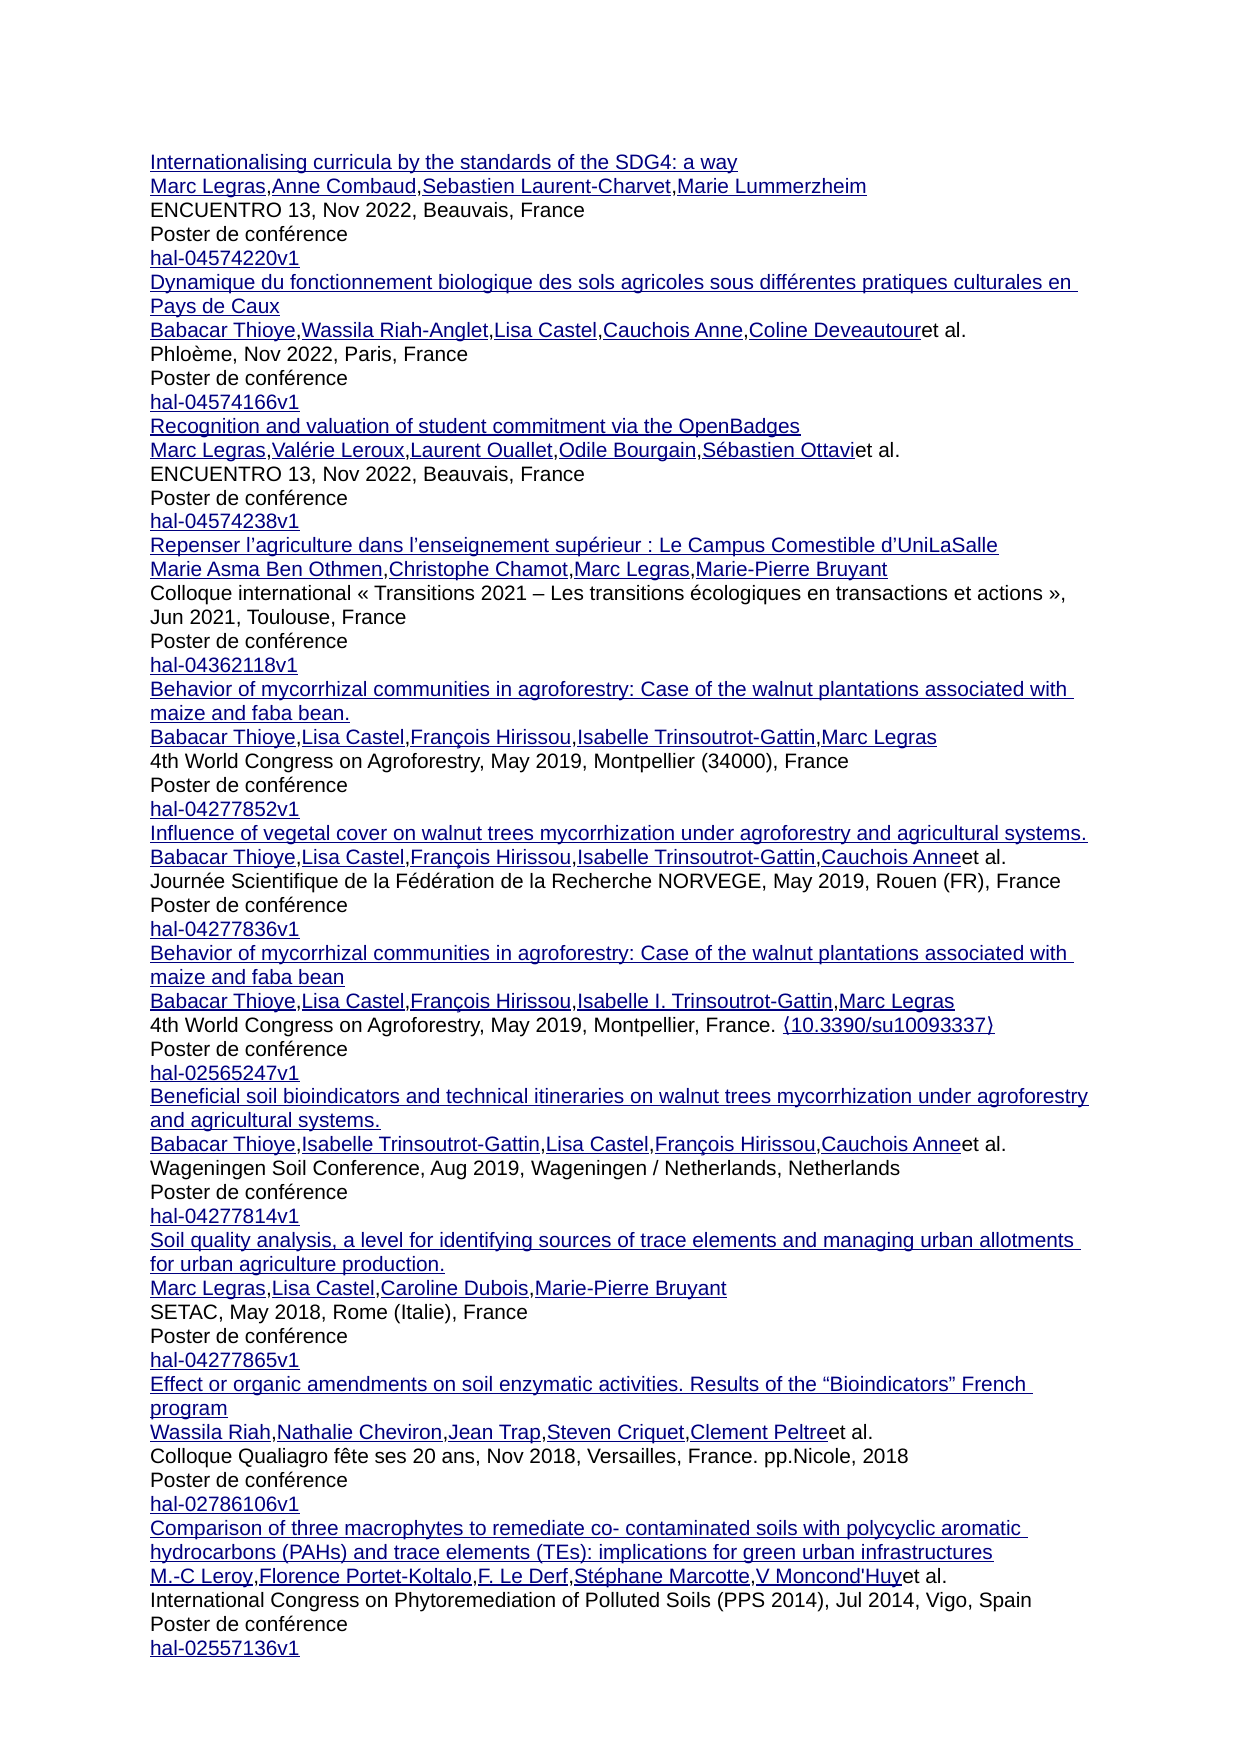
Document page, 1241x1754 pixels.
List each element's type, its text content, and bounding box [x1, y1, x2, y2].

table_cell Dynamique du fonctionnement biologique des sols agricoles sous différentes pratiques culturales en Pays de Caux Babacar Thioye,Wassila Riah-Anglet,Lisa Castel,Cauchois Anne,Coline Deveautouret al. Phloème, Nov 2022, Paris, France Poster de conférence hal-04574166v1 [150, 270, 1090, 413]
table_cell Behavior of mycorrhizal communities in agroforestry: Case of the walnut plantations associated with maize and faba bean. Babacar Thioye,Lisa Castel,François Hirissou,Isabelle Trinsoutrot-Gattin,Marc Legras 4th World Congress on Agroforestry, May 2019, Montpellier (34000), France Poster de conférence hal-04277852v1 [150, 677, 1090, 821]
table_cell Behavior of mycorrhizal communities in agroforestry: Case of the walnut plantations associated with maize and faba bean Babacar Thioye,Lisa Castel,François Hirissou,Isabelle I. Trinsoutrot-Gattin,Marc Legras 4th World Congress on Agroforestry, May 2019, Montpellier, France. ⟨10.3390/su10093337⟩ Poster de conférence hal-02565247v1 [150, 941, 1090, 1084]
table_cell Comparison of three macrophytes to remediate co- contaminated soils with polycyclic aromatic hydrocarbons (PAHs) and trace elements (TEs): implications for green urban infrastructures M.-C Leroy,Florence Portet-Koltalo,F. Le Derf,Stéphane Marcotte,V Moncond'Huyet al. International Congress on Phytoremediation of Polluted Soils (PPS 2014), Jul 2014, Vigo, Spain Poster de conférence hal-02557136v1 [150, 1516, 1090, 1659]
table_cell Internationalising curricula by the standards of the SDG4: a way Marc Legras,Anne Combaud,Sebastien Laurent-Charvet,Marie Lummerzheim ENCUENTRO 13, Nov 2022, Beauvais, France Poster de conférence hal-04574220v1 [150, 150, 1090, 270]
table_cell Soil quality analysis, a level for identifying sources of trace elements and managing urban allotments for urban agriculture production. Marc Legras,Lisa Castel,Caroline Dubois,Marie-Pierre Bruyant SETAC, May 2018, Rome (Italie), France Poster de conférence hal-04277865v1 [150, 1228, 1090, 1372]
table_cell Recognition and valuation of student commitment via the OpenBadges Marc Legras,Valérie Leroux,Laurent Ouallet,Odile Bourgain,Sébastien Ottaviet al. ENCUENTRO 13, Nov 2022, Beauvais, France Poster de conférence hal-04574238v1 [150, 414, 1090, 533]
table_cell Influence of vegetal cover on walnut trees mycorrhization under agroforestry and agricultural systems. Babacar Thioye,Lisa Castel,François Hirissou,Isabelle Trinsoutrot-Gattin,Cauchois Anneet al. Journée Scientifique de la Fédération de la Recherche NORVEGE, May 2019, Rouen (FR), France Poster de conférence hal-04277836v1 [150, 821, 1090, 941]
table_cell Repenser l’agriculture dans l’enseignement supérieur : Le Campus Comestible d’UniLaSalle Marie Asma Ben Othmen,Christophe Chamot,Marc Legras,Marie-Pierre Bruyant Colloque international « Transitions 2021 – Les transitions écologiques en transactions et actions », Jun 2021, Toulouse, France Poster de conférence hal-04362118v1 [150, 533, 1090, 677]
table_cell Effect or organic amendments on soil enzymatic activities. Results of the “Bioindicators” French program Wassila Riah,Nathalie Cheviron,Jean Trap,Steven Criquet,Clement Peltreet al. Colloque Qualiagro fête ses 20 ans, Nov 2018, Versailles, France. pp.Nicole, 2018 Poster de conférence hal-02786106v1 [150, 1372, 1090, 1516]
table_cell Beneficial soil bioindicators and technical itineraries on walnut trees mycorrhization under agroforestry and agricultural systems. Babacar Thioye,Isabelle Trinsoutrot-Gattin,Lisa Castel,François Hirissou,Cauchois Anneet al. Wageningen Soil Conference, Aug 2019, Wageningen / Netherlands, Netherlands Poster de conférence hal-04277814v1 [150, 1084, 1090, 1228]
